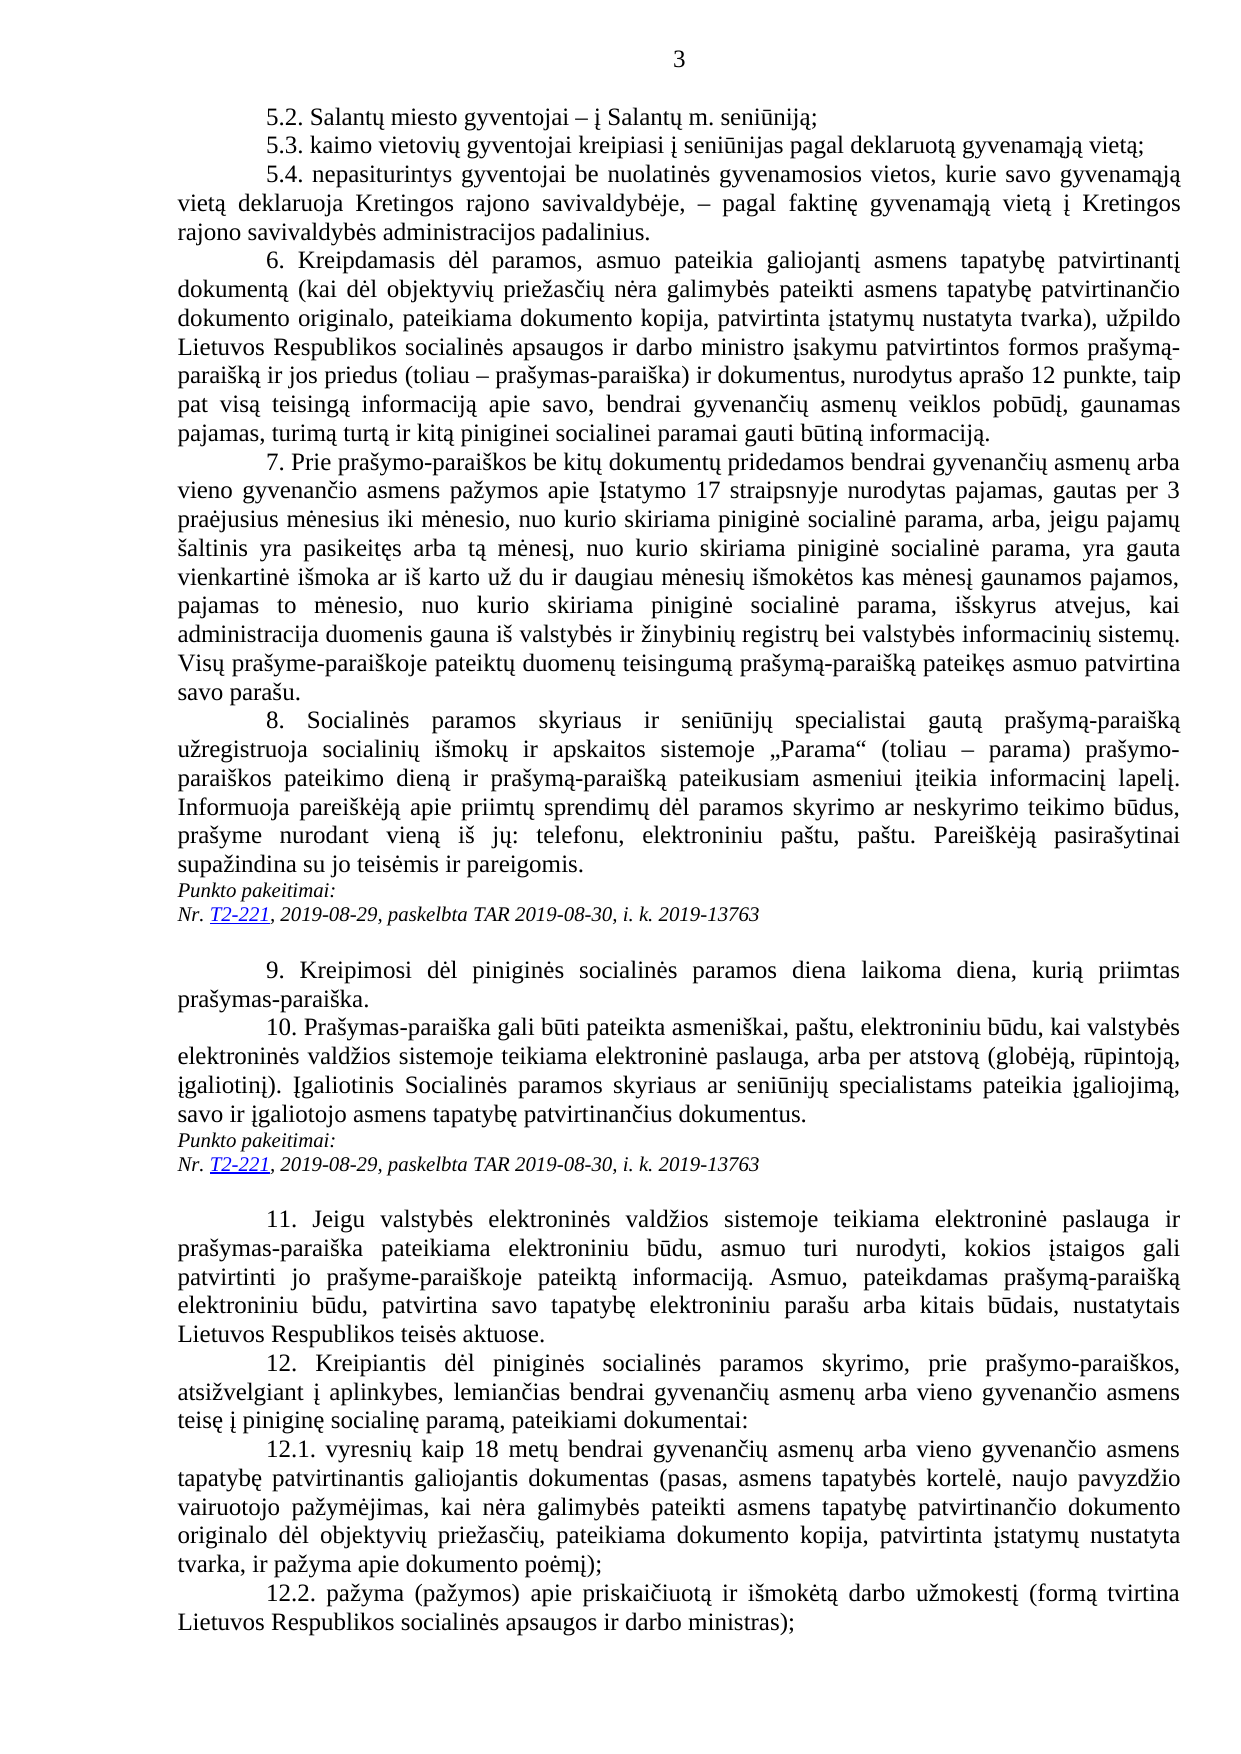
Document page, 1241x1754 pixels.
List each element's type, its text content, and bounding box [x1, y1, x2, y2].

text 5.4. nepasiturintys gyventojai be nuolatinės gyvenamosios vietos, kurie savo gyvenamąją vietą deklaruoja Kretingos rajono savivaldybėje, – pagal faktinę gyvenamąją vietą į Kretingos rajono savivaldybės administracijos padalinius. [177, 159, 1181, 246]
text 5.2. Salantų miesto gyventojai – į Salantų m. seniūniją; [177, 102, 1181, 131]
text 12.2. pažyma (pažymos) apie priskaičiuotą ir išmokėtą darbo užmokestį (formą tvirtina Lietuvos Respublikos socialinės apsaugos ir darbo ministras); [177, 1578, 1181, 1636]
text 12.1. vyresnių kaip 18 metų bendrai gyvenančių asmenų arba vieno gyvenančio asmens tapatybę patvirtinantis galiojantis dokumentas (pasas, asmens tapatybės kortelė, naujo pavyzdžio vairuotojo pažymėjimas, kai nėra galimybės pateikti asmens tapatybę patvirtinančio dokumento originalo dėl objektyvių priežasčių, pateikiama dokumento kopija, patvirtinta įstatymų nustatyta tvarka, ir pažyma apie dokumento poėmį); [177, 1434, 1181, 1578]
text 9. Kreipimosi dėl piniginės socialinės paramos diena laikoma diena, kurią priimtas prašymas-paraiška. [177, 955, 1181, 1012]
text 5.3. kaimo vietovių gyventojai kreipiasi į seniūnijas pagal deklaruotą gyvenamąją vietą; [177, 131, 1181, 159]
text 6. Kreipdamasis dėl paramos, asmuo pateikia galiojantį asmens tapatybę patvirtinantį dokumentą (kai dėl objektyvių priežasčių nėra galimybės pateikti asmens tapatybę patvirtinančio dokumento originalo, pateikiama dokumento kopija, patvirtinta įstatymų nustatyta tvarka), užpildo Lietuvos Respublikos socialinės apsaugos ir darbo ministro įsakymu patvirtintos formos prašymą-paraišką ir jos priedus (toliau – prašymas-paraiška) ir dokumentus, nurodytus aprašo 12 punkte, taip pat visą teisingą informaciją apie savo, bendrai gyvenančių asmenų veiklos pobūdį, gaunamas pajamas, turimą turtą ir kitą piniginei socialinei paramai gauti būtiną informaciją. [177, 246, 1181, 447]
text Nr. T2-221, 2019-08-29, paskelbta TAR 2019-08-30, i. k. 2019-13763 [177, 902, 1181, 926]
text 7. Prie prašymo-paraiškos be kitų dokumentų pridedamos bendrai gyvenančių asmenų arba vieno gyvenančio asmens pažymos apie Įstatymo 17 straipsnyje nurodytas pajamas, gautas per 3 praėjusius mėnesius iki mėnesio, nuo kurio skiriama piniginė socialinė parama, arba, jeigu pajamų šaltinis yra pasikeitęs arba tą mėnesį, nuo kurio skiriama piniginė socialinė parama, yra gauta vienkartinė išmoka ar iš karto už du ir daugiau mėnesių išmokėtos kas mėnesį gaunamos pajamos, pajamas to mėnesio, nuo kurio skiriama piniginė socialinė parama, išskyrus atvejus, kai administracija duomenis gauna iš valstybės ir žinybinių registrų bei valstybės informacinių sistemų. Visų prašyme-paraiškoje pateiktų duomenų teisingumą prašymą-paraišką pateikęs asmuo patvirtina savo parašu. [177, 447, 1181, 706]
text 11. Jeigu valstybės elektroninės valdžios sistemoje teikiama elektroninė paslauga ir prašymas-paraiška pateikiama elektroniniu būdu, asmuo turi nurodyti, kokios įstaigos gali patvirtinti jo prašyme-paraiškoje pateiktą informaciją. Asmuo, pateikdamas prašymą-paraišką elektroniniu būdu, patvirtina savo tapatybę elektroniniu parašu arba kitais būdais, nustatytais Lietuvos Respublikos teisės aktuose. [177, 1204, 1181, 1348]
text 12. Kreipiantis dėl piniginės socialinės paramos skyrimo, prie prašymo-paraiškos, atsižvelgiant į aplinkybes, lemiančias bendrai gyvenančių asmenų arba vieno gyvenančio asmens teisę į piniginę socialinę paramą, pateikiami dokumentai: [177, 1348, 1181, 1434]
text Punkto pakeitimai: [177, 1127, 1181, 1152]
text 10. Prašymas-paraiška gali būti pateikta asmeniškai, paštu, elektroniniu būdu, kai valstybės elektroninės valdžios sistemoje teikiama elektroninė paslauga, arba per atstovą (globėją, rūpintoją, įgaliotinį). Įgaliotinis Socialinės paramos skyriaus ar seniūnijų specialistams pateikia įgaliojimą, savo ir įgaliotojo asmens tapatybę patvirtinančius dokumentus. [177, 1012, 1181, 1127]
text Nr. T2-221, 2019-08-29, paskelbta TAR 2019-08-30, i. k. 2019-13763 [177, 1152, 1181, 1176]
text 8. Socialinės paramos skyriaus ir seniūnijų specialistai gautą prašymą-paraišką užregistruoja socialinių išmokų ir apskaitos sistemoje „Parama“ (toliau – parama) prašymo-paraiškos pateikimo dieną ir prašymą-paraišką pateikusiam asmeniui įteikia informacinį lapelį. Informuoja pareiškėją apie priimtų sprendimų dėl paramos skyrimo ar neskyrimo teikimo būdus, prašyme nurodant vieną iš jų: telefonu, elektroniniu paštu, paštu. Pareiškėją pasirašytinai supažindina su jo teisėmis ir pareigomis. [177, 706, 1181, 878]
text Punkto pakeitimai: [177, 878, 1181, 902]
